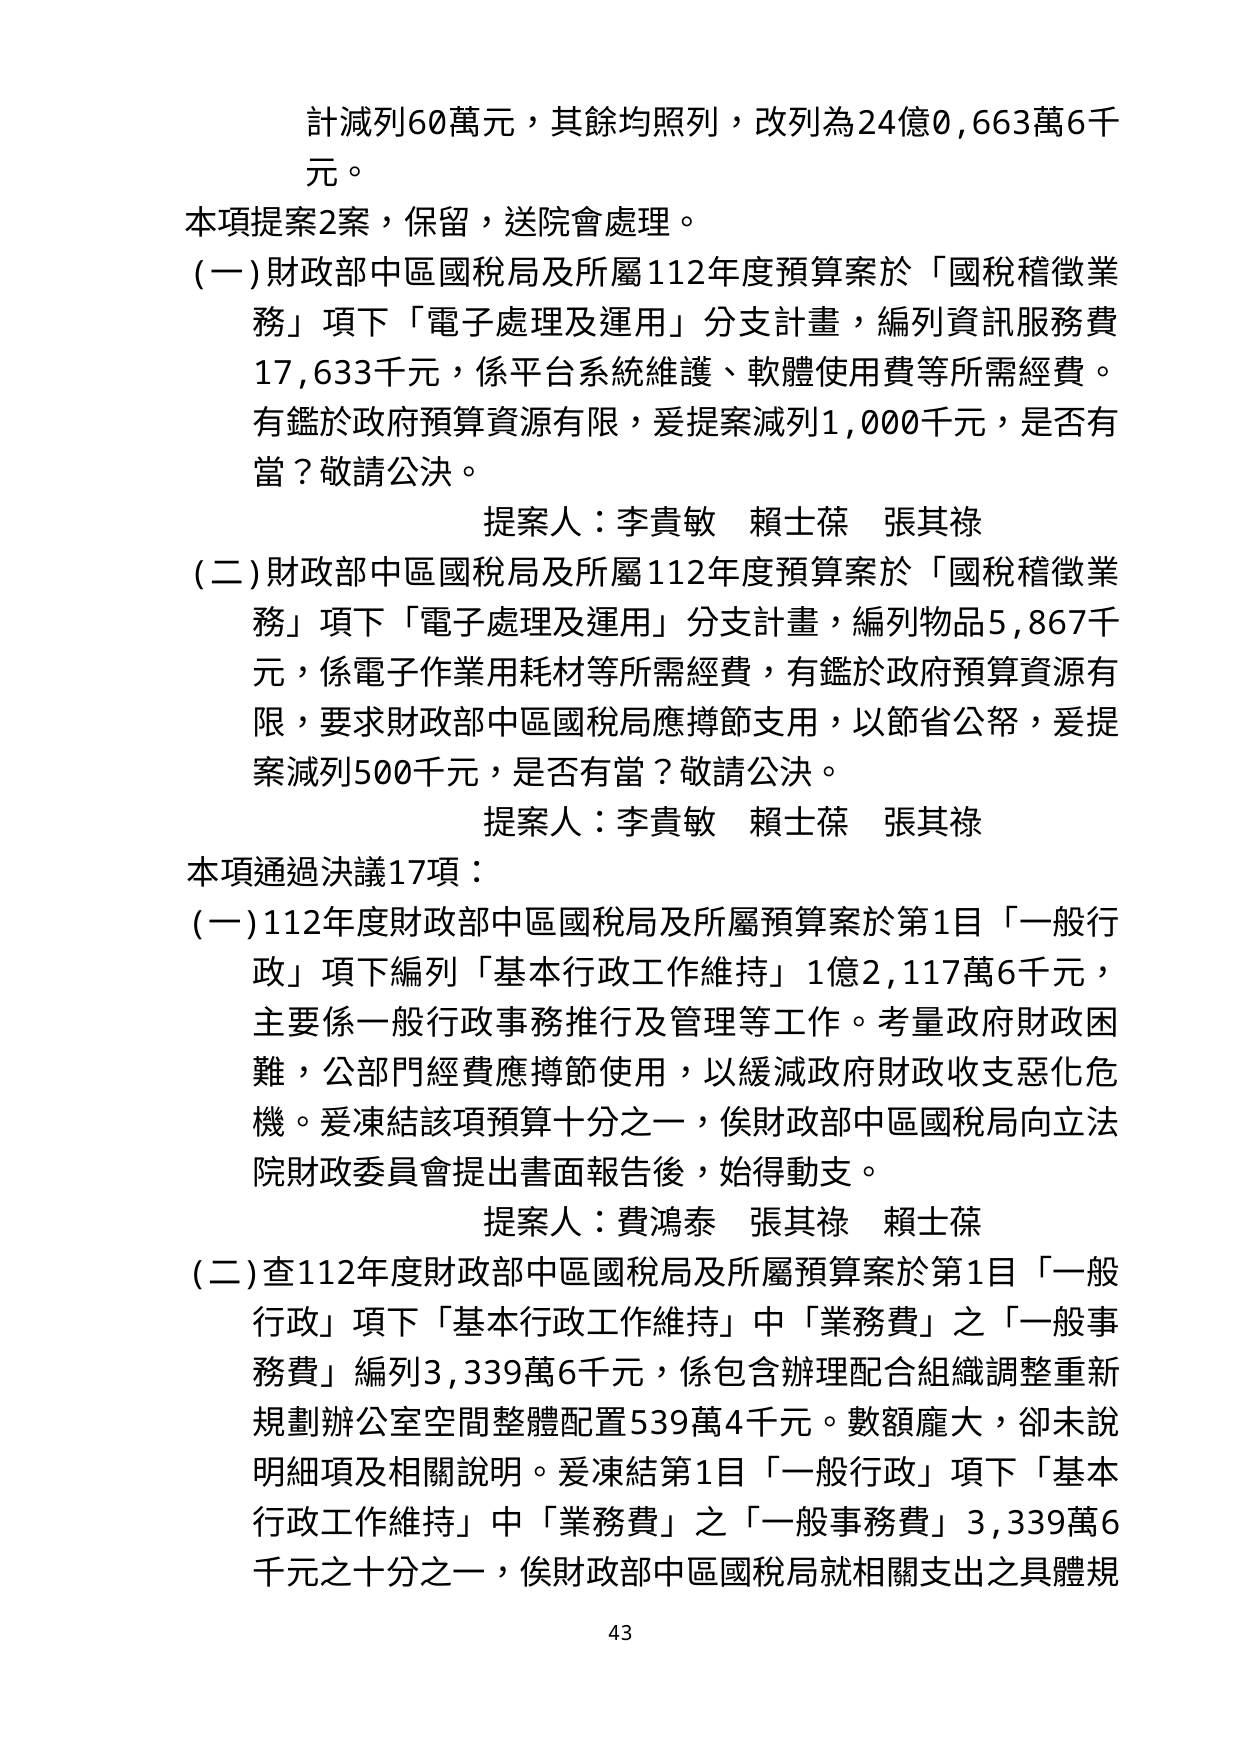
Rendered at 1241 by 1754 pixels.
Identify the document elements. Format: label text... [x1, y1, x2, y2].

text 提案人：費鴻泰 張其祿 賴士葆 [483, 1194, 1120, 1244]
text 計減列60萬元，其餘均照列，改列為24億0,663萬6千元。 [117, 94, 1120, 194]
text 本項提案2案，保留，送院會處理。 [117, 194, 1120, 244]
text (一)112年度財政部中區國稅局及所屬預算案於第1目「一般行政」項下編列「基本行政工作維持」1億2,117萬6千元，主要係一般行政事務推行及管理等工作。考量政府財政困難，公部門經費應撙節使用，以緩減政府財政收支惡化危機。爰凍結該項預算十分之一，俟財政部中區國稅局向立法院財政委員會提出書面報告後，始得動支。 [120, 894, 1120, 1194]
text 本項通過決議17項： [120, 844, 1120, 894]
text (二)財政部中區國稅局及所屬112年度預算案於「國稅稽徵業務」項下「電子處理及運用」分支計畫，編列物品5,867千元，係電子作業用耗材等所需經費，有鑑於政府預算資源有限，要求財政部中區國稅局應撙節支用，以節省公帑，爰提案減列500千元，是否有當？敬請公決。 [120, 544, 1120, 794]
text 提案人：李貴敏 賴士葆 張其祿 [483, 494, 1120, 544]
text 提案人：李貴敏 賴士葆 張其祿 [483, 794, 1120, 844]
text (一)財政部中區國稅局及所屬112年度預算案於「國稅稽徵業務」項下「電子處理及運用」分支計畫，編列資訊服務費17,633千元，係平台系統維護、軟體使用費等所需經費。有鑑於政府預算資源有限，爰提案減列1,000千元，是否有當？敬請公決。 [120, 244, 1120, 494]
text (二)查112年度財政部中區國稅局及所屬預算案於第1目「一般行政」項下「基本行政工作維持」中「業務費」之「一般事務費」編列3,339萬6千元，係包含辦理配合組織調整重新規劃辦公室空間整體配置539萬4千元。數額龐大，卻未說明細項及相關說明。爰凍結第1目「一般行政」項下「基本行政工作維持」中「業務費」之「一般事務費」3,339萬6千元之十分之一，俟財政部中區國稅局就相關支出之具體規 [120, 1244, 1120, 1594]
